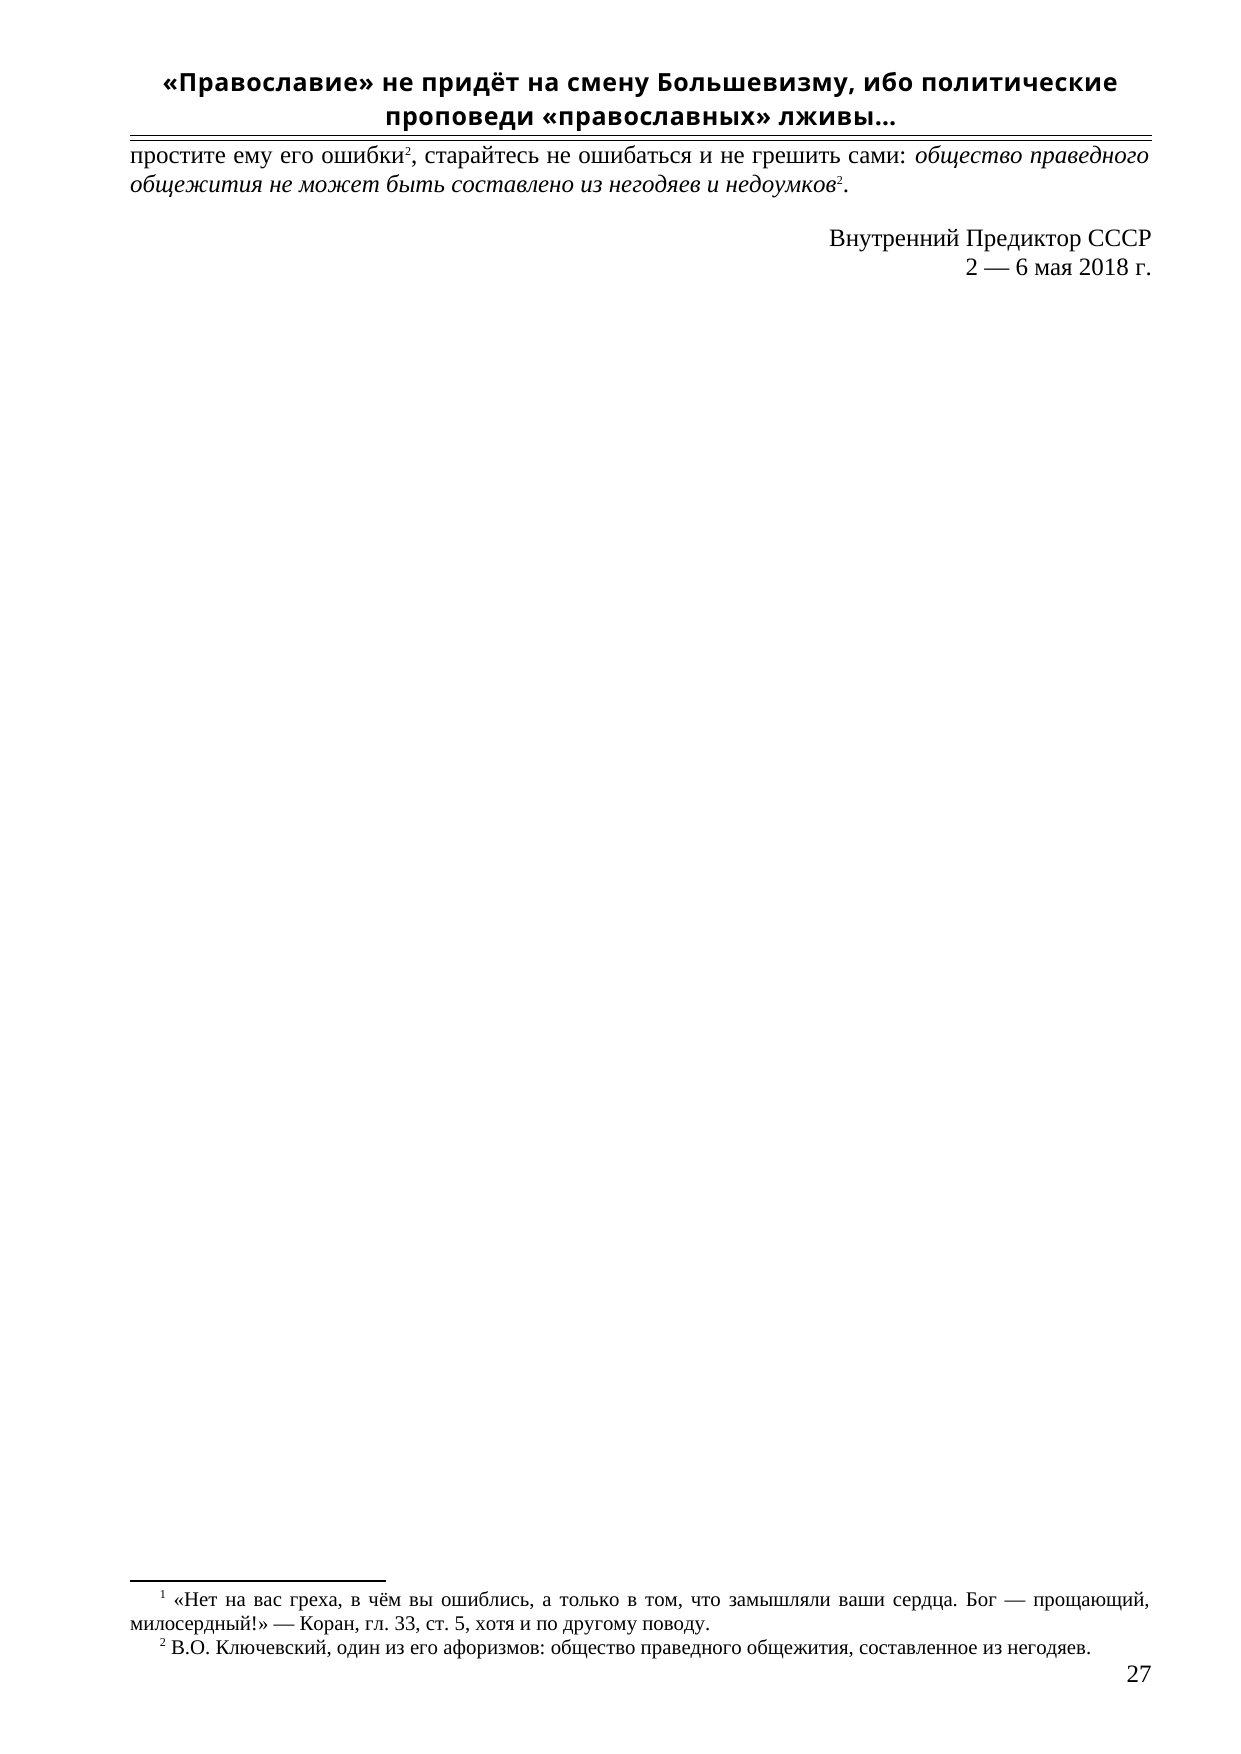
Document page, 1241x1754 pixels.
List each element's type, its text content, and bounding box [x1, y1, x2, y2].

text В.О. Ключевский, один из его афоризмов: общество праведного общежития, составленное из негодяев. [130, 1635, 1152, 1659]
text Внутренний Предиктор СССР 2 — 6 мая 2018 г. [130, 223, 1152, 281]
text «Нет на вас греха, в чём вы ошиблись, а только в том, что замышляли ваши сердца. Бог — прощающий, милосердный!» — Коран, гл. 33, ст. 5, хотя и по другому поводу. [130, 1587, 1152, 1635]
text простите ему его ошибки, старайтесь не ошибаться и не грешить сами: общество праведного общежития не может быть составлено из негодяев и недоумков. [130, 141, 1152, 198]
